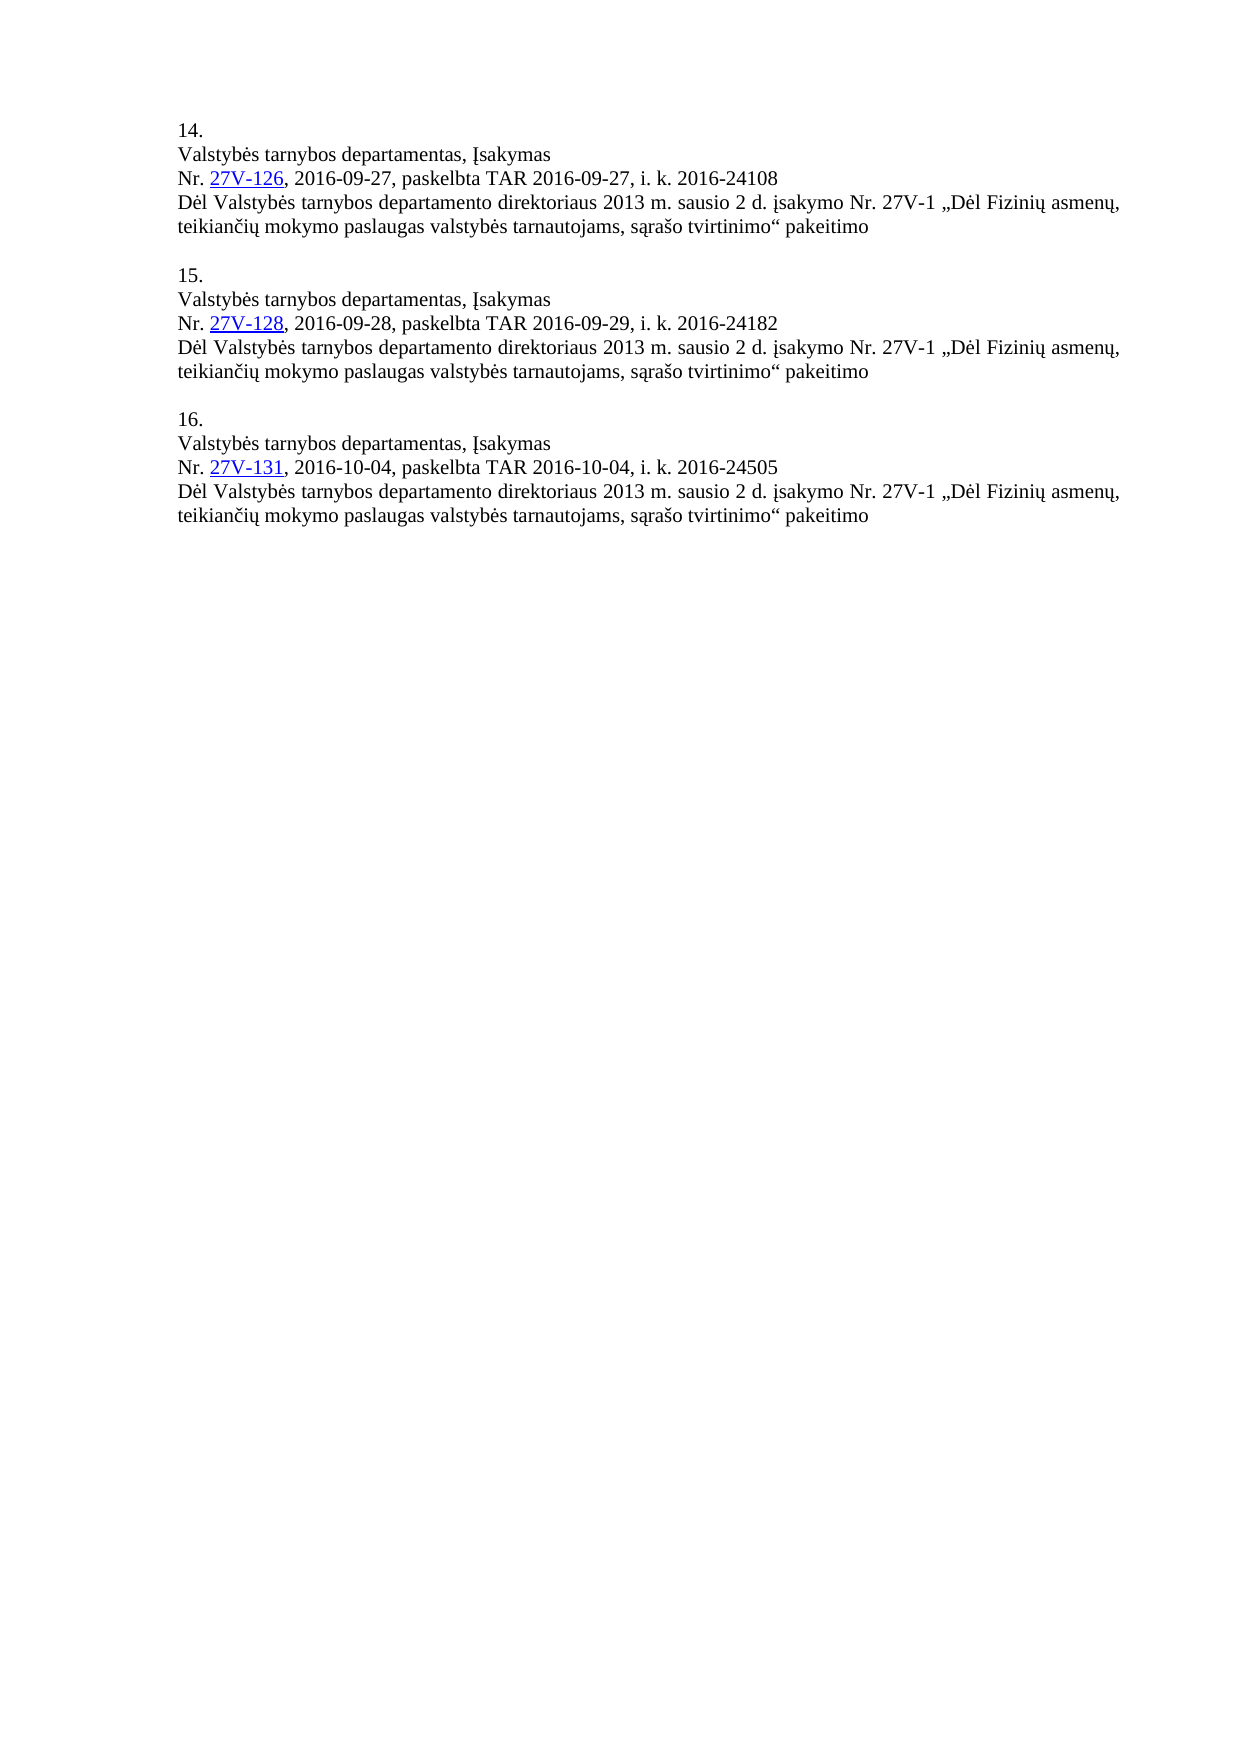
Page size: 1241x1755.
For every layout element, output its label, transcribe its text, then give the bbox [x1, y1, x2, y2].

text Nr. 27V-128, 2016-09-28, paskelbta TAR 2016-09-29, i. k. 2016-24182 [177, 311, 1122, 335]
text Dėl Valstybės tarnybos departamento direktoriaus 2013 m. sausio 2 d. įsakymo Nr. 27V-1 „Dėl Fizinių asmenų, teikiančių mokymo paslaugas valstybės tarnautojams, sąrašo tvirtinimo“ pakeitimo [177, 479, 1122, 527]
text 15. [177, 262, 1122, 287]
text Dėl Valstybės tarnybos departamento direktoriaus 2013 m. sausio 2 d. įsakymo Nr. 27V-1 „Dėl Fizinių asmenų, teikiančių mokymo paslaugas valstybės tarnautojams, sąrašo tvirtinimo“ pakeitimo [177, 190, 1122, 238]
text Valstybės tarnybos departamentas, Įsakymas [177, 142, 1122, 166]
text Nr. 27V-131, 2016-10-04, paskelbta TAR 2016-10-04, i. k. 2016-24505 [177, 455, 1122, 479]
text Valstybės tarnybos departamentas, Įsakymas [177, 431, 1122, 455]
text Valstybės tarnybos departamentas, Įsakymas [177, 287, 1122, 311]
text Nr. 27V-126, 2016-09-27, paskelbta TAR 2016-09-27, i. k. 2016-24108 [177, 166, 1122, 190]
text Dėl Valstybės tarnybos departamento direktoriaus 2013 m. sausio 2 d. įsakymo Nr. 27V-1 „Dėl Fizinių asmenų, teikiančių mokymo paslaugas valstybės tarnautojams, sąrašo tvirtinimo“ pakeitimo [177, 335, 1122, 383]
text 14. [177, 118, 1122, 142]
text 16. [177, 407, 1122, 431]
